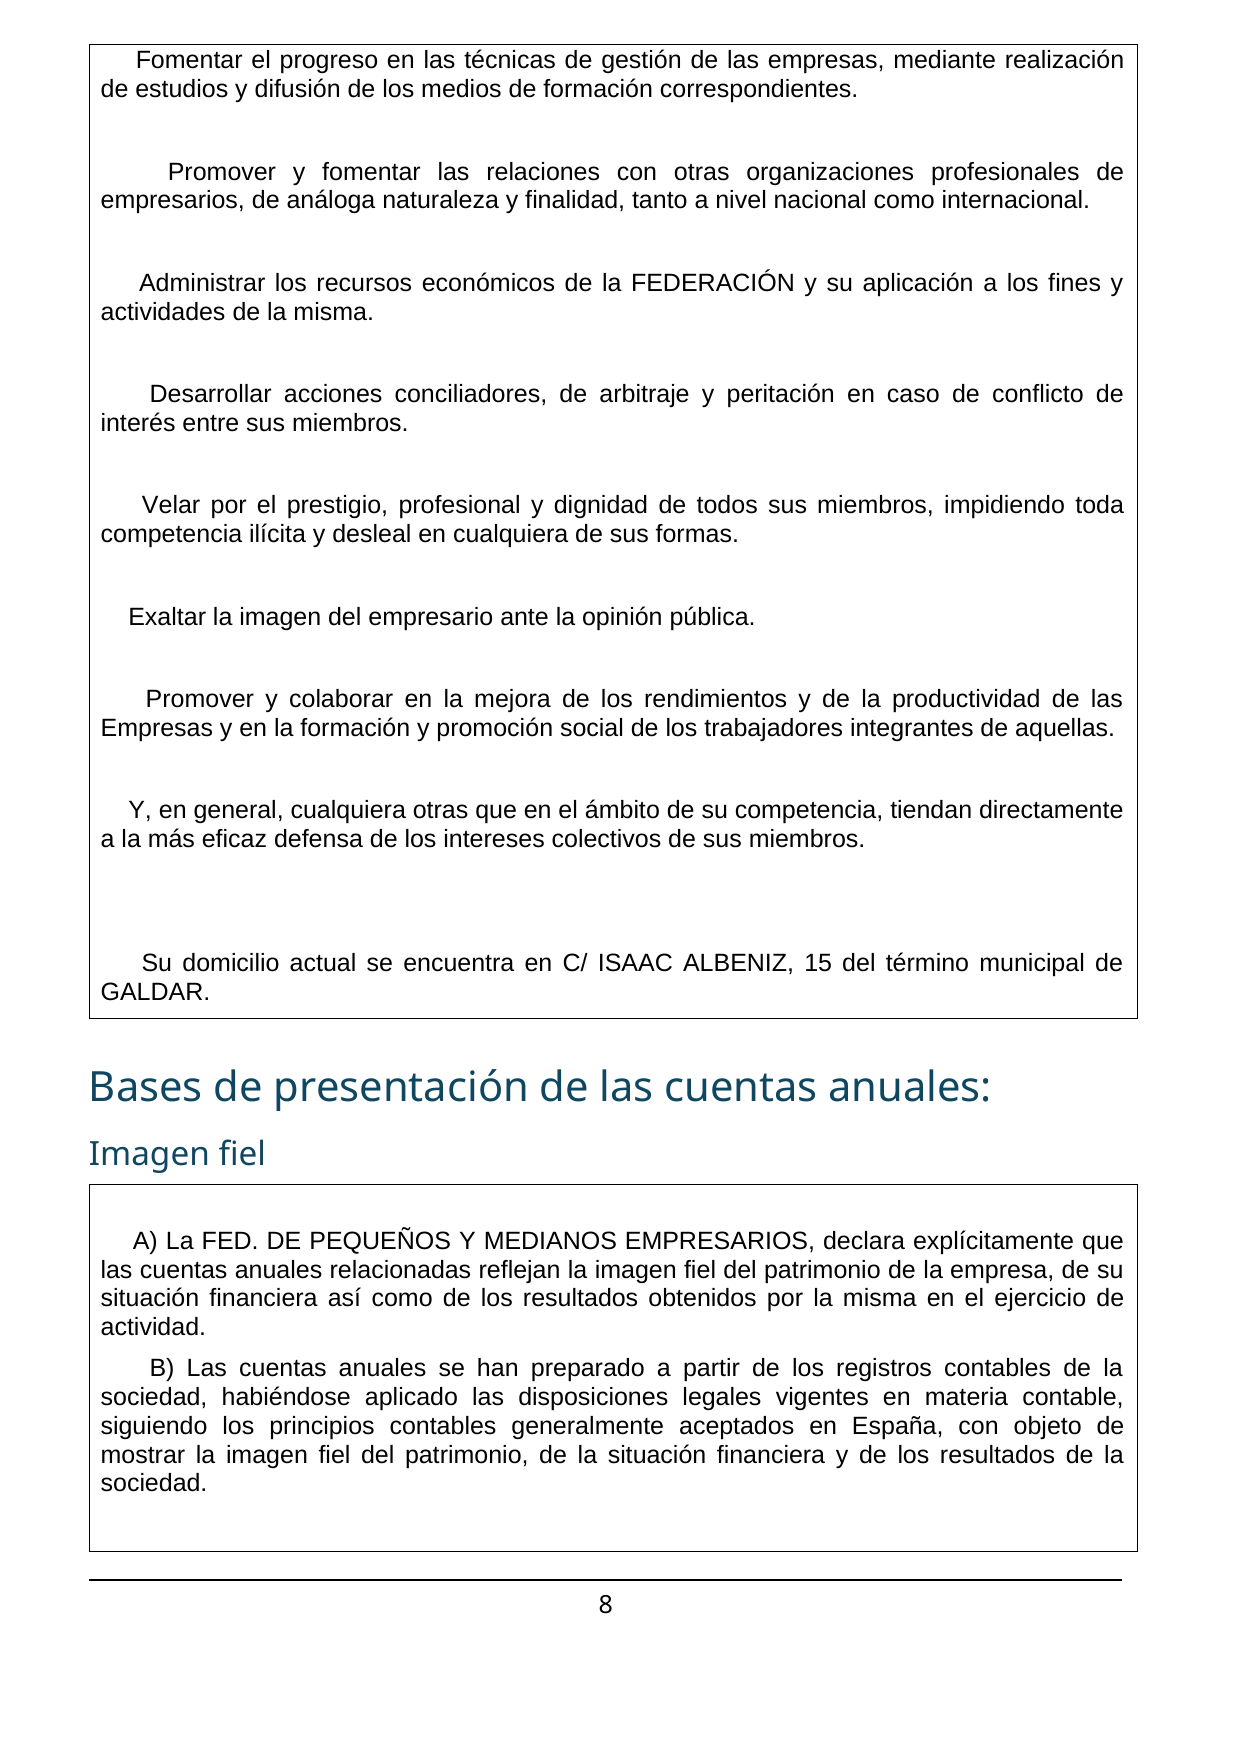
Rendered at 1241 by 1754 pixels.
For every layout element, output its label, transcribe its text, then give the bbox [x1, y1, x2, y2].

subtitle Imagen fiel [89, 1130, 1122, 1175]
subtitle Bases de presentación de las cuentas anuales: [89, 1056, 1122, 1113]
table_header Fomentar el progreso en las técnicas de gestión de las empresas, mediante realización de estudios y difusión de los medios de formación correspondientes. Promover y fomentar las relaciones con otras organizaciones profesionales de empresarios, de análoga naturaleza y finalidad, tanto a nivel nacional como internacional. Administrar los recursos económicos de la FEDERACIÓN y su aplicación a los fines y actividades de la misma. Desarrollar acciones conciliadores, de arbitraje y peritación en caso de conflicto de interés entre sus miembros. Velar por el prestigio, profesional y dignidad de todos sus miembros, impidiendo toda competencia ilícita y desleal en cualquiera de sus formas. Exaltar la imagen del empresario ante la opinión pública. Promover y colaborar en la mejora de los rendimientos y de la productividad de las Empresas y en la formación y promoción social de los trabajadores integrantes de aquellas. Y, en general, cualquiera otras que en el ámbito de su competencia, tiendan directamente a la más eficaz defensa de los intereses colectivos de sus miembros. Su domicilio actual se encuentra en C/ ISAAC ALBENIZ, 15 del término municipal de GALDAR. [90, 45, 1137, 1018]
table_header A) La FED. DE PEQUEÑOS Y MEDIANOS EMPRESARIOS, declara explícitamente que las cuentas anuales relacionadas reflejan la imagen fiel del patrimonio de la empresa, de su situación financiera así como de los resultados obtenidos por la misma en el ejercicio de actividad. B) Las cuentas anuales se han preparado a partir de los registros contables de la sociedad, habiéndose aplicado las disposiciones legales vigentes en materia contable, siguiendo los principios contables generalmente aceptados en España, con objeto de mostrar la imagen fiel del patrimonio, de la situación financiera y de los resultados de la sociedad. [90, 1185, 1137, 1551]
